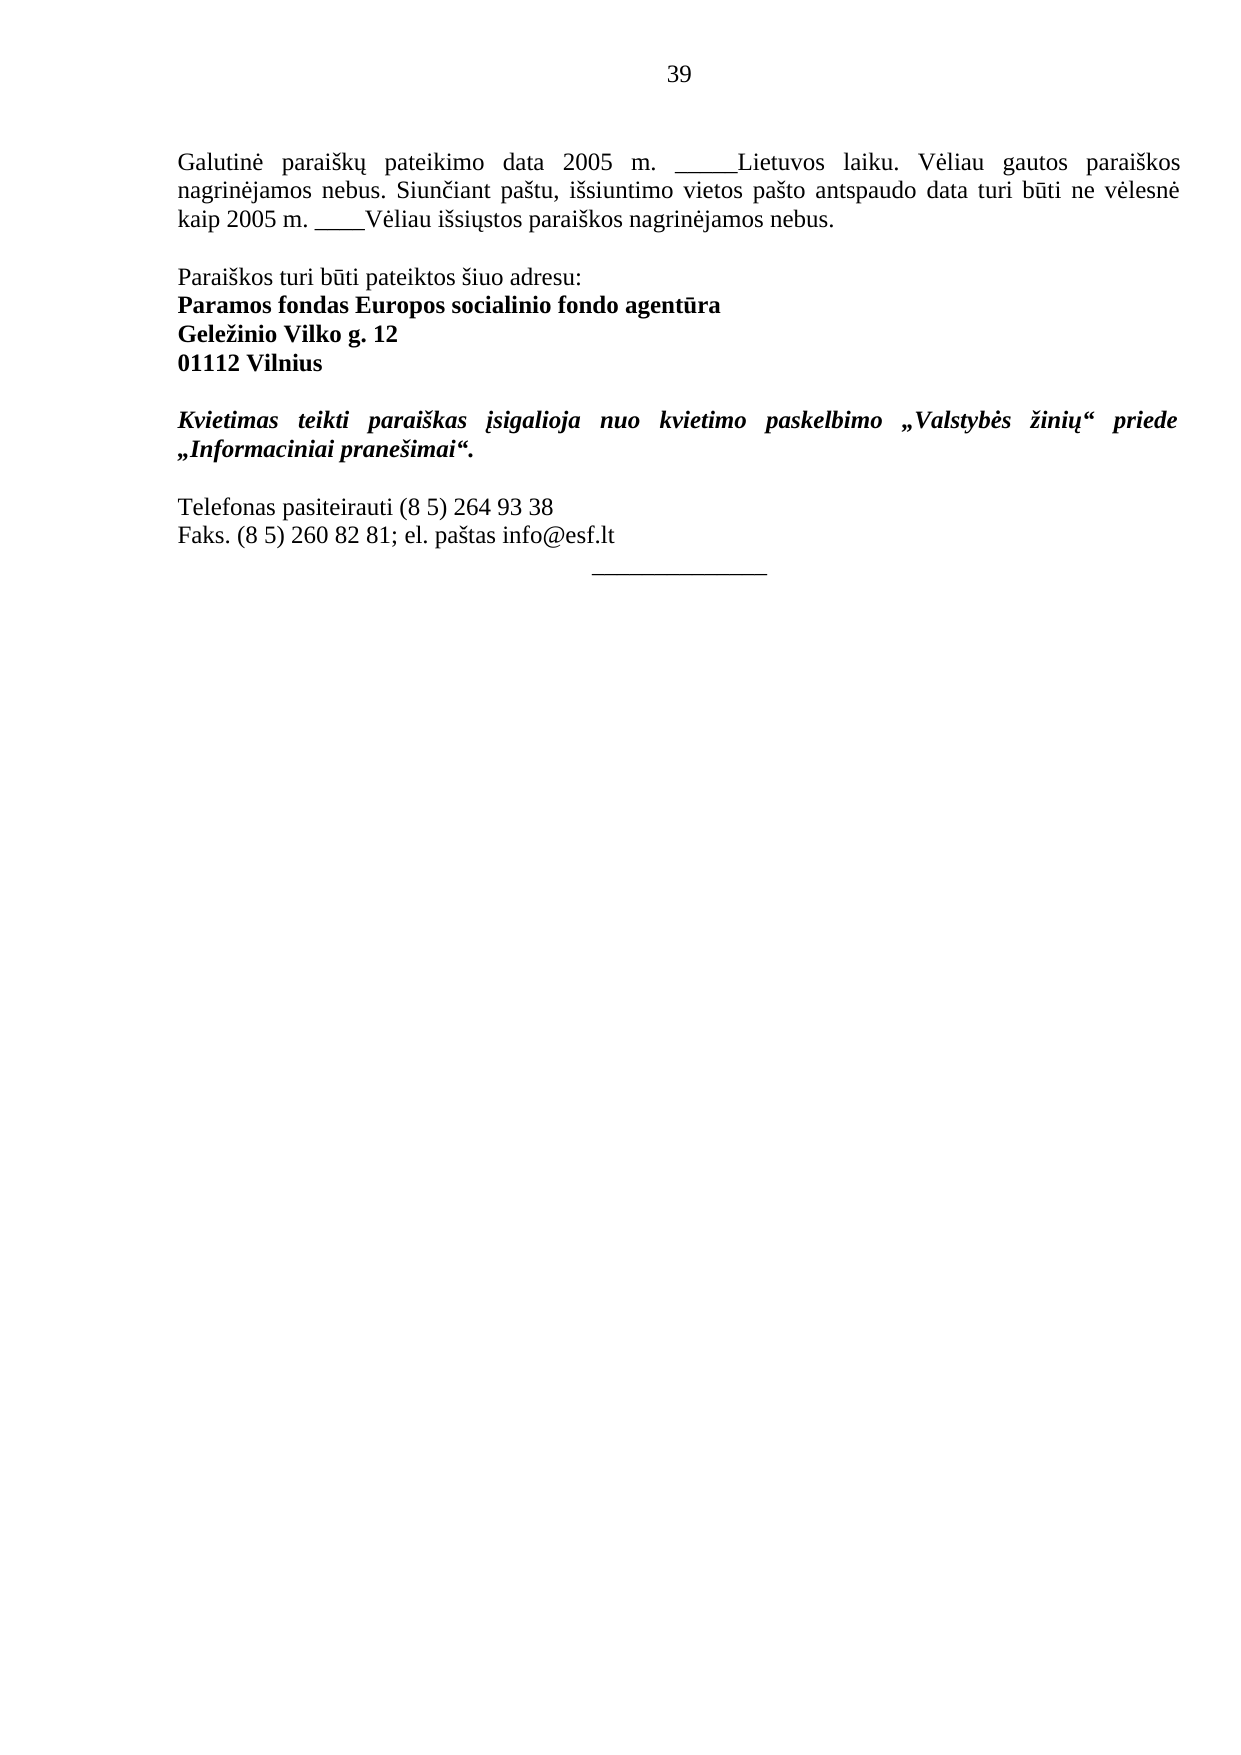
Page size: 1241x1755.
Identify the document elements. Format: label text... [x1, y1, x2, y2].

text Galutinė paraiškų pateikimo data 2005 m. _____Lietuvos laiku. Vėliau gautos paraiškos nagrinėjamos nebus. Siunčiant paštu, išsiuntimo vietos pašto antspaudo data turi būti ne vėlesnė kaip 2005 m. ____Vėliau išsiųstos paraiškos nagrinėjamos nebus. [177, 147, 1181, 233]
text Kvietimas teikti paraiškas įsigalioja nuo kvietimo paskelbimo „Valstybės žinių“ priede „Informaciniai pranešimai“. [177, 406, 1181, 463]
text Paraiškos turi būti pateiktos šiuo adresu: [177, 262, 1181, 291]
text 01112 Vilnius [177, 348, 1181, 377]
text Paramos fondas Europos socialinio fondo agentūra [177, 291, 1181, 319]
text ______________ [177, 549, 1181, 578]
text Geležinio Vilko g. 12 [177, 319, 1181, 348]
text Telefonas pasiteirauti (8 5) 264 93 38 [177, 492, 1181, 521]
text Faks. (8 5) 260 82 81; el. paštas info@esf.lt [177, 521, 1181, 549]
